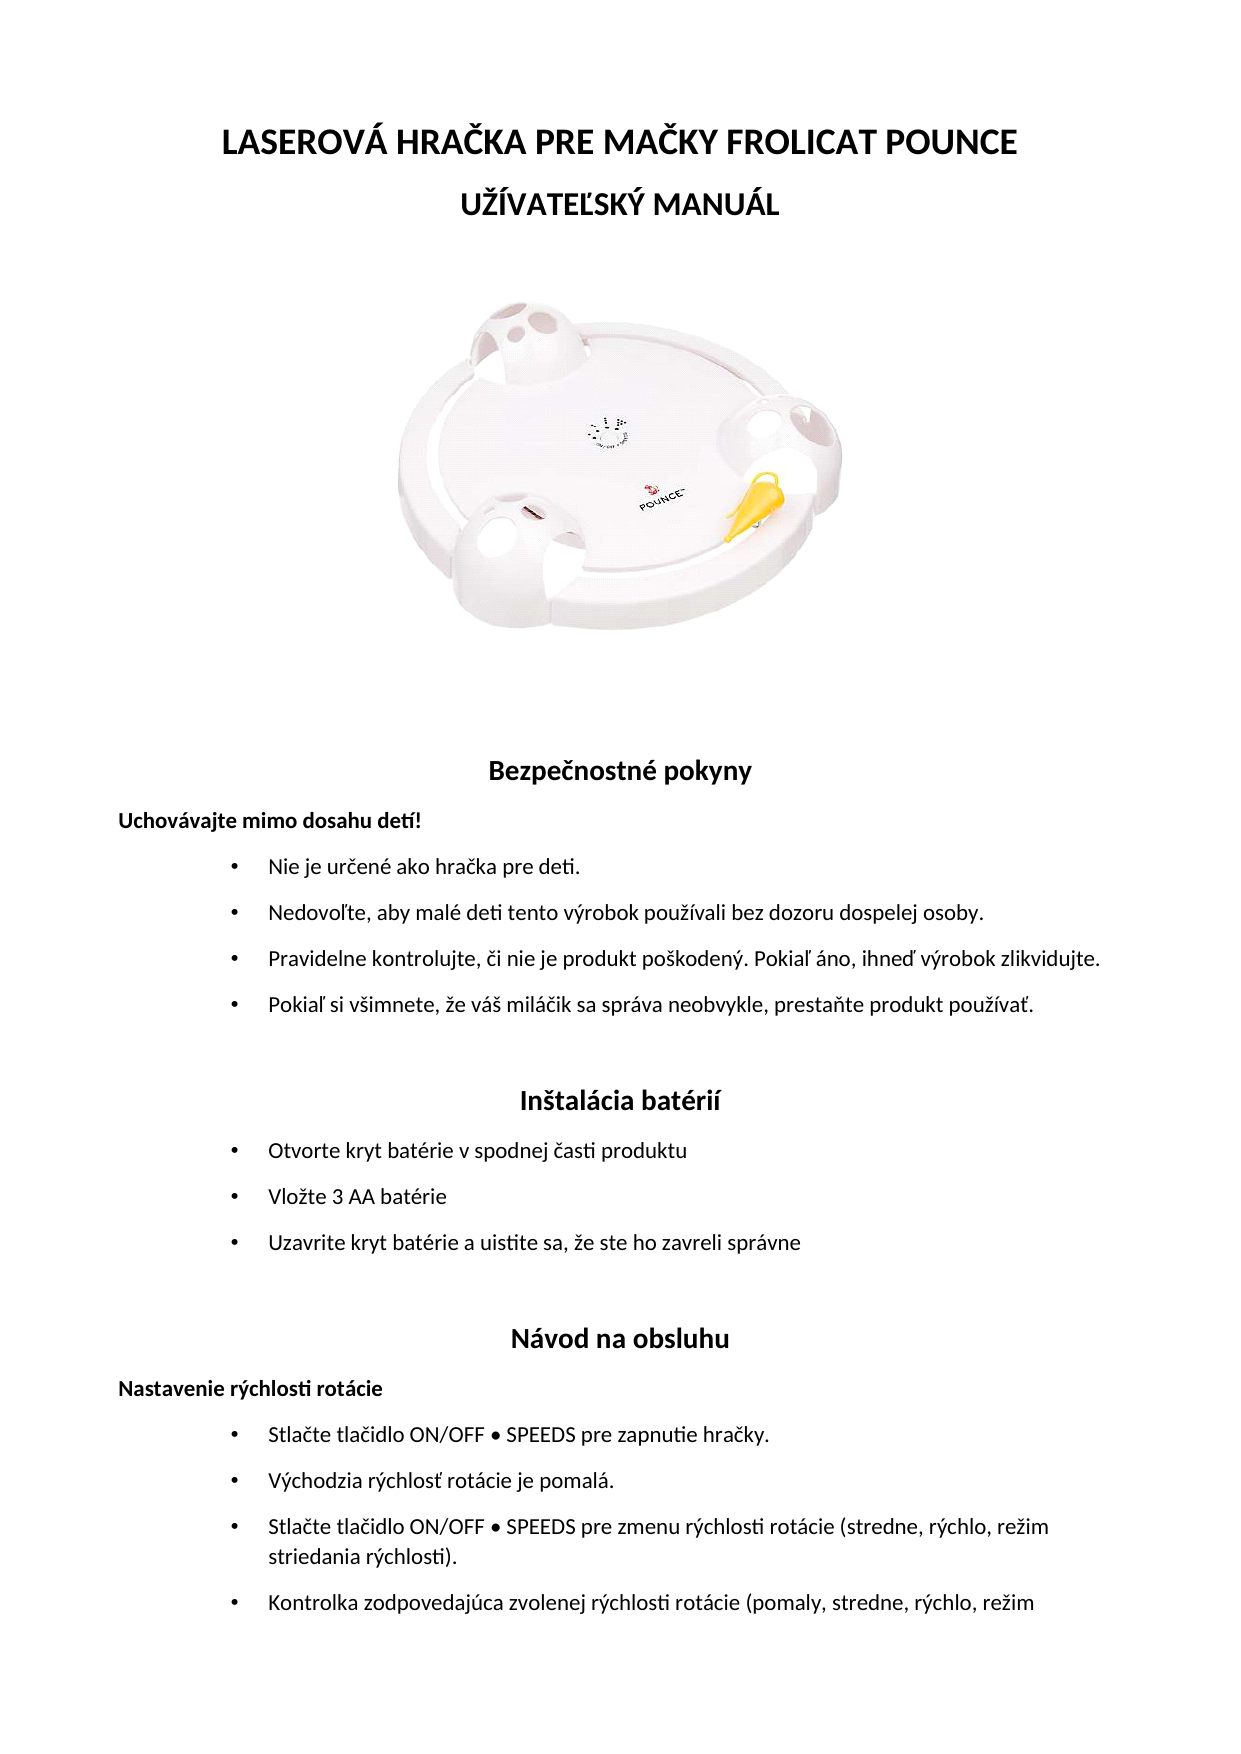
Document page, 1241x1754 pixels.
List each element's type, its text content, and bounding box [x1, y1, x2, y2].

list Stlačte tlačidlo ON/OFF • SPEEDS pre zmenu rýchlosti rotácie (stredne, rýchlo, režim striedania rýchlosti). [231, 1512, 1122, 1570]
list Uzavrite kryt batérie a uistite sa, že ste ho zavreli správne [231, 1228, 1122, 1256]
list Pravidelne kontrolujte, či nie je produkt poškodený. Pokiaľ áno, ihneď výrobok zlikvidujte. [231, 944, 1122, 972]
list Kontrolka zodpovedajúca zvolenej rýchlosti rotácie (pomaly, stredne, rýchlo, režim [231, 1588, 1122, 1616]
list Východzia rýchlosť rotácie je pomalá. [231, 1466, 1122, 1494]
list Nedovoľte, aby malé deti tento výrobok používali bez dozoru dospelej osoby. [231, 898, 1122, 926]
text UŽÍVATEĽSKÝ MANUÁL [118, 183, 1122, 224]
text Bezpečnostné pokyny [118, 752, 1122, 787]
list Vložte 3 AA batérie [231, 1182, 1122, 1210]
list Stlačte tlačidlo ON/OFF • SPEEDS pre zapnutie hračky. [231, 1420, 1122, 1448]
list Otvorte kryt batérie v spodnej časti produktu [231, 1136, 1122, 1164]
text Laserová hračka prE MAčky FroliCat Pounce [118, 118, 1122, 164]
list Nie je určené ako hračka pre deti. [231, 852, 1122, 880]
text Uchovávajte mimo dosahu detí! [118, 806, 1122, 834]
text Inštalácia batérií [118, 1082, 1122, 1118]
list Pokiaľ si všimnete, že váš miláčik sa správa neobvykle, prestaňte produkt používať. [231, 990, 1122, 1018]
text Návod na obsluhu [118, 1320, 1122, 1356]
text Nastavenie rýchlosti rotácie [118, 1374, 1122, 1402]
